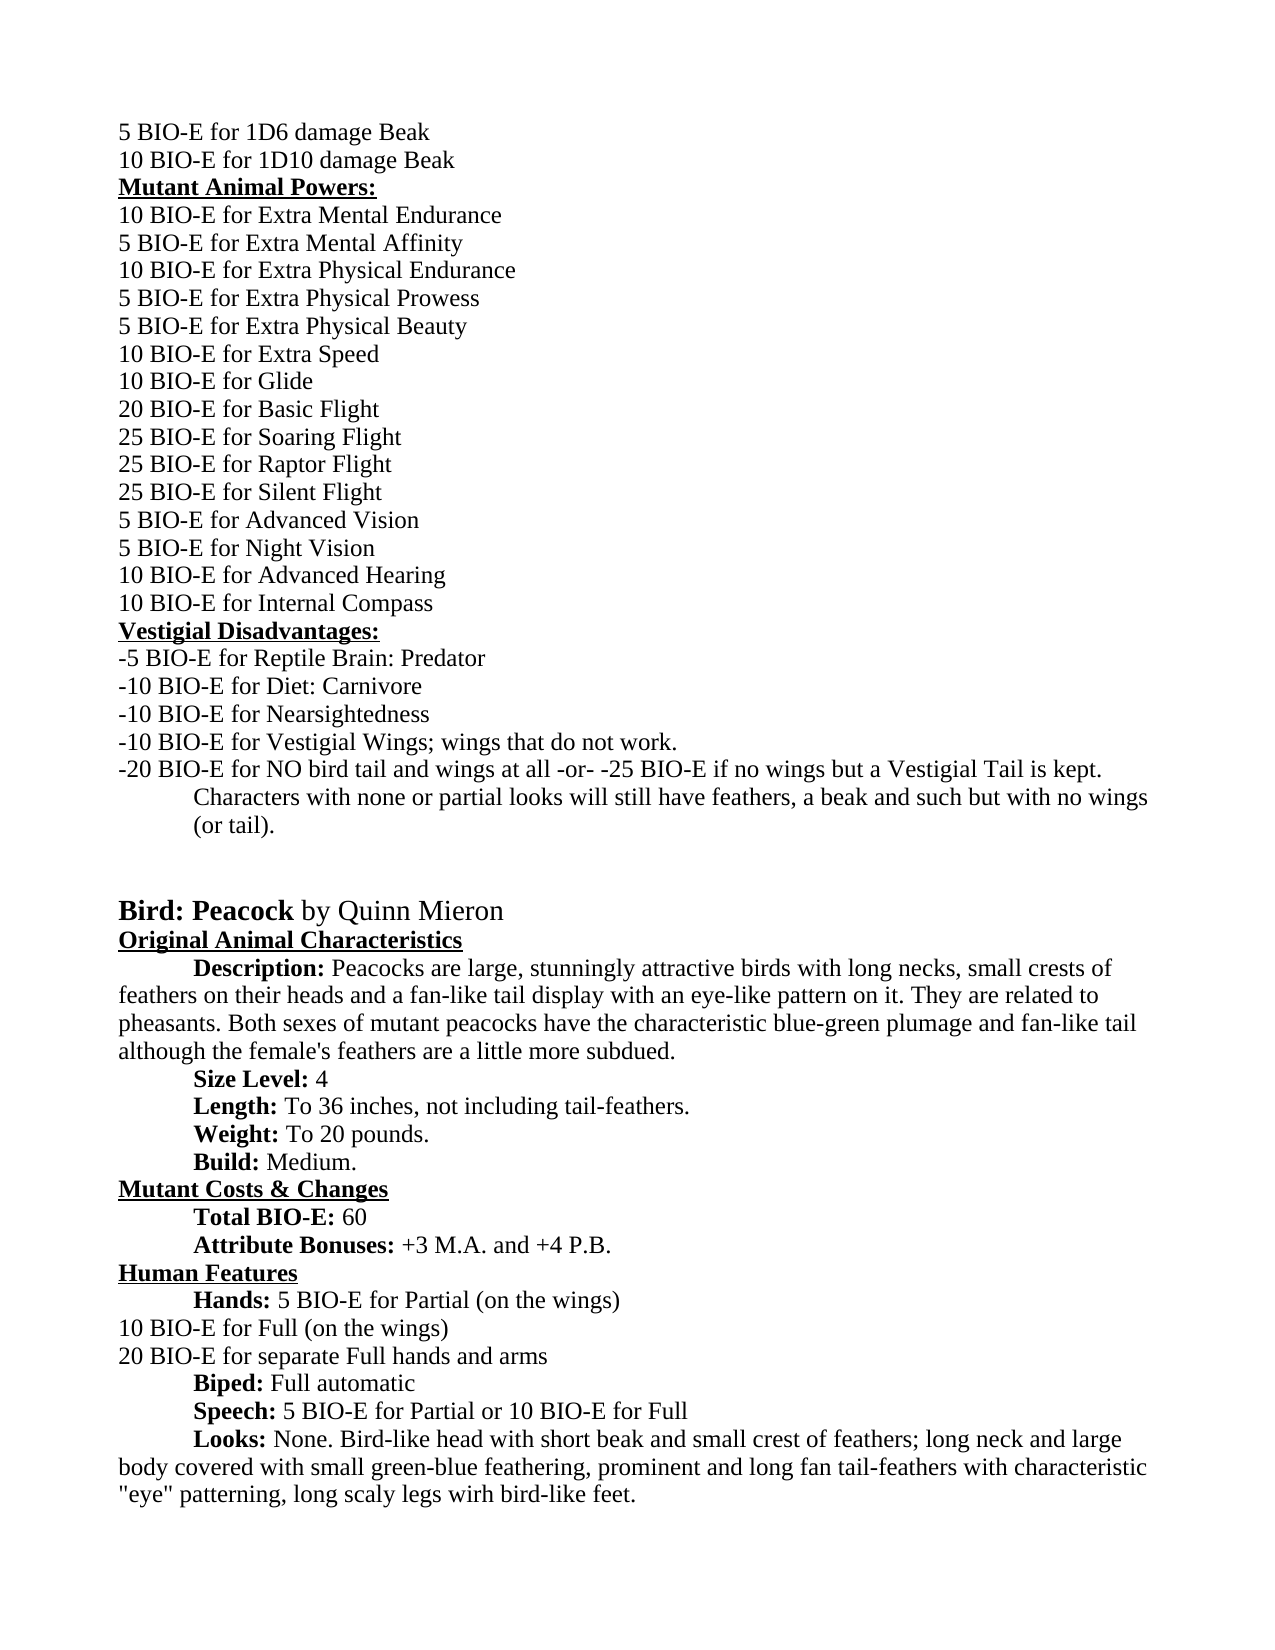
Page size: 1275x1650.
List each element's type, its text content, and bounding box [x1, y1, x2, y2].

text Mutant Costs & Changes [118, 1176, 1157, 1203]
text Human Features [118, 1259, 1157, 1286]
text Total BIO-E: 60 [118, 1203, 1157, 1231]
text 25 BIO-E for Soaring Flight [118, 423, 1157, 451]
text 5 BIO-E for 1D6 damage Beak [118, 118, 1157, 146]
text Mutant Animal Powers: [118, 173, 1157, 201]
text Build: Medium. [118, 1148, 1157, 1176]
text 10 BIO-E for Extra Physical Endurance [118, 257, 1157, 284]
text -10 BIO-E for Diet: Carnivore [118, 672, 1157, 700]
text Size Level: 4 [118, 1065, 1157, 1092]
text -10 BIO-E for Nearsightedness [118, 700, 1157, 728]
text -20 BIO-E for NO bird tail and wings at all -or- -25 BIO-E if no wings but a Vestigial Tail is kept. Characters with none or partial looks will still have feathers, a beak and such but with no wings (or tail). [118, 755, 1157, 838]
text Description: Peacocks are large, stunningly attractive birds with long necks, small crests of feathers on their heads and a fan-like tail display with an eye-like pattern on it. They are related to pheasants. Both sexes of mutant peacocks have the characteristic blue-green plumage and fan-like tail although the female's feathers are a little more subdued. [118, 954, 1157, 1065]
text 10 BIO-E for Internal Compass [118, 589, 1157, 617]
text Speech: 5 BIO-E for Partial or 10 BIO-E for Full [118, 1397, 1157, 1425]
subtitle Bird: Peacock by Quinn Mieron [118, 894, 1157, 926]
text 5 BIO-E for Extra Physical Beauty [118, 312, 1157, 340]
text 5 BIO-E for Extra Mental Affinity [118, 229, 1157, 257]
text 10 BIO-E for Extra Mental Endurance [118, 201, 1157, 229]
text 10 BIO-E for Extra Speed [118, 340, 1157, 367]
text 5 BIO-E for Night Vision [118, 534, 1157, 561]
text -5 BIO-E for Reptile Brain: Predator [118, 644, 1157, 672]
text Biped: Full automatic [118, 1369, 1157, 1397]
text 10 BIO-E for Full (on the wings) [118, 1314, 1157, 1342]
text 20 BIO-E for Basic Flight [118, 395, 1157, 423]
text 10 BIO-E for Glide [118, 367, 1157, 395]
text Original Animal Characteristics [118, 926, 1157, 954]
text -10 BIO-E for Vestigial Wings; wings that do not work. [118, 728, 1157, 755]
text Length: To 36 inches, not including tail-feathers. [118, 1092, 1157, 1120]
text 5 BIO-E for Extra Physical Prowess [118, 284, 1157, 312]
text 20 BIO-E for separate Full hands and arms [118, 1342, 1157, 1369]
text 25 BIO-E for Raptor Flight [118, 451, 1157, 478]
text 10 BIO-E for Advanced Hearing [118, 561, 1157, 589]
text Looks: None. Bird-like head with short beak and small crest of feathers; long neck and large body covered with small green-blue feathering, prominent and long fan tail-feathers with characteristic "eye" patterning, long scaly legs wirh bird-like feet. [118, 1425, 1157, 1508]
text Hands: 5 BIO-E for Partial (on the wings) [118, 1286, 1157, 1314]
text 10 BIO-E for 1D10 damage Beak [118, 146, 1157, 173]
text Vestigial Disadvantages: [118, 617, 1157, 644]
text 5 BIO-E for Advanced Vision [118, 506, 1157, 534]
text Weight: To 20 pounds. [118, 1120, 1157, 1148]
text 25 BIO-E for Silent Flight [118, 478, 1157, 506]
text Attribute Bonuses: +3 M.A. and +4 P.B. [118, 1231, 1157, 1259]
